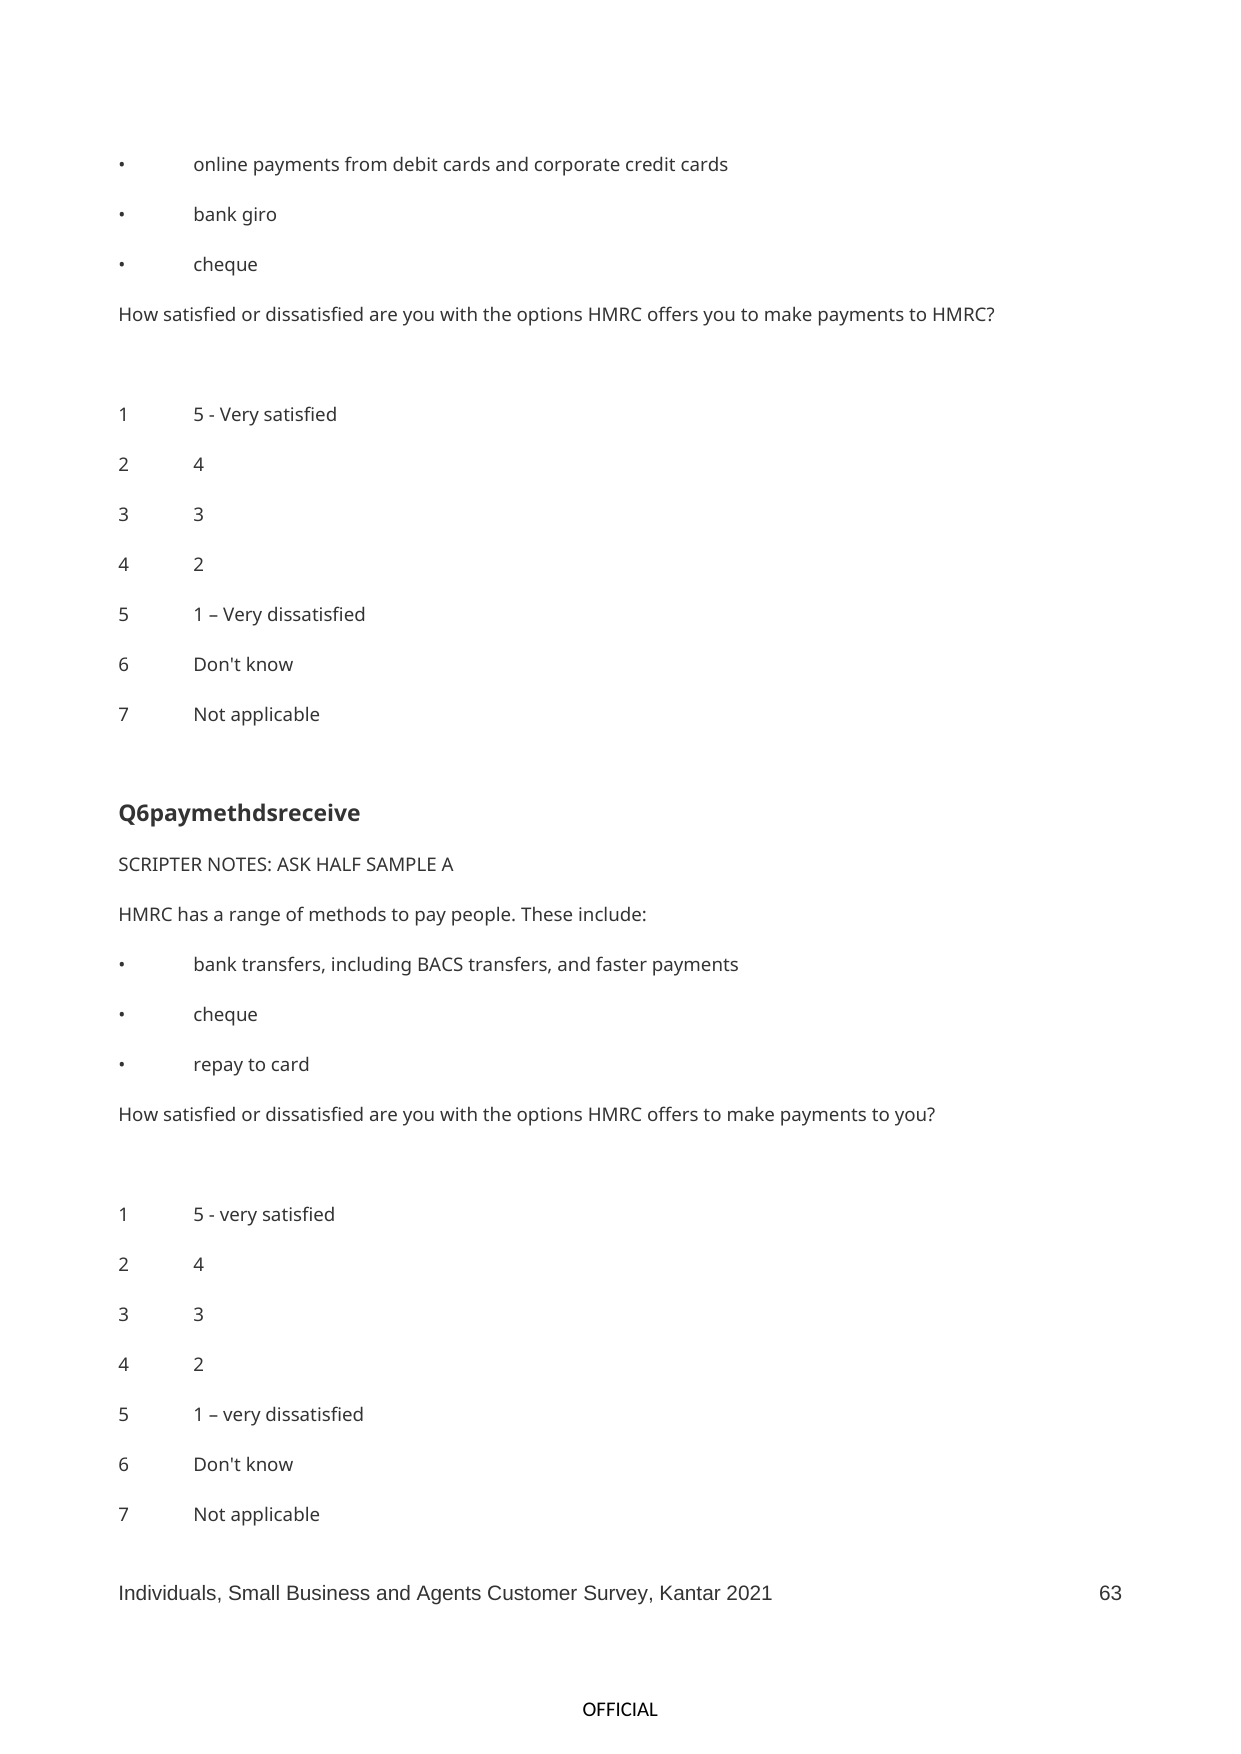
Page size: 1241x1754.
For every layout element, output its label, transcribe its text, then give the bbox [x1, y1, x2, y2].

text 2 4 [118, 448, 1122, 477]
text 3 3 [118, 498, 1122, 527]
text • online payments from debit cards and corporate credit cards [118, 148, 1122, 177]
text 5 1 – Very dissatisfied [118, 598, 1122, 627]
text 1 5 - Very satisfied [118, 398, 1122, 427]
text SCRIPTER NOTES: ASK HALF SAMPLE A [118, 848, 1122, 877]
text • repay to card [118, 1048, 1122, 1077]
text • cheque [118, 248, 1122, 277]
text How satisfied or dissatisfied are you with the options HMRC offers to make payments to you? [118, 1098, 1122, 1127]
text 2 4 [118, 1248, 1122, 1277]
text 7 Not applicable [118, 1498, 1122, 1527]
text 6 Don't know [118, 648, 1122, 677]
text • bank giro [118, 198, 1122, 227]
text 6 Don't know [118, 1448, 1122, 1477]
text • bank transfers, including BACS transfers, and faster payments [118, 948, 1122, 977]
text 1 5 - very satisfied [118, 1198, 1122, 1227]
text 4 2 [118, 1348, 1122, 1377]
text • cheque [118, 998, 1122, 1027]
text How satisfied or dissatisfied are you with the options HMRC offers you to make payments to HMRC? [118, 298, 1122, 327]
text 4 2 [118, 548, 1122, 577]
text Q6paymethdsreceive [118, 798, 1122, 827]
text 3 3 [118, 1298, 1122, 1327]
text 7 Not applicable [118, 698, 1122, 727]
text HMRC has a range of methods to pay people. These include: [118, 898, 1122, 927]
text 5 1 – very dissatisfied [118, 1398, 1122, 1427]
